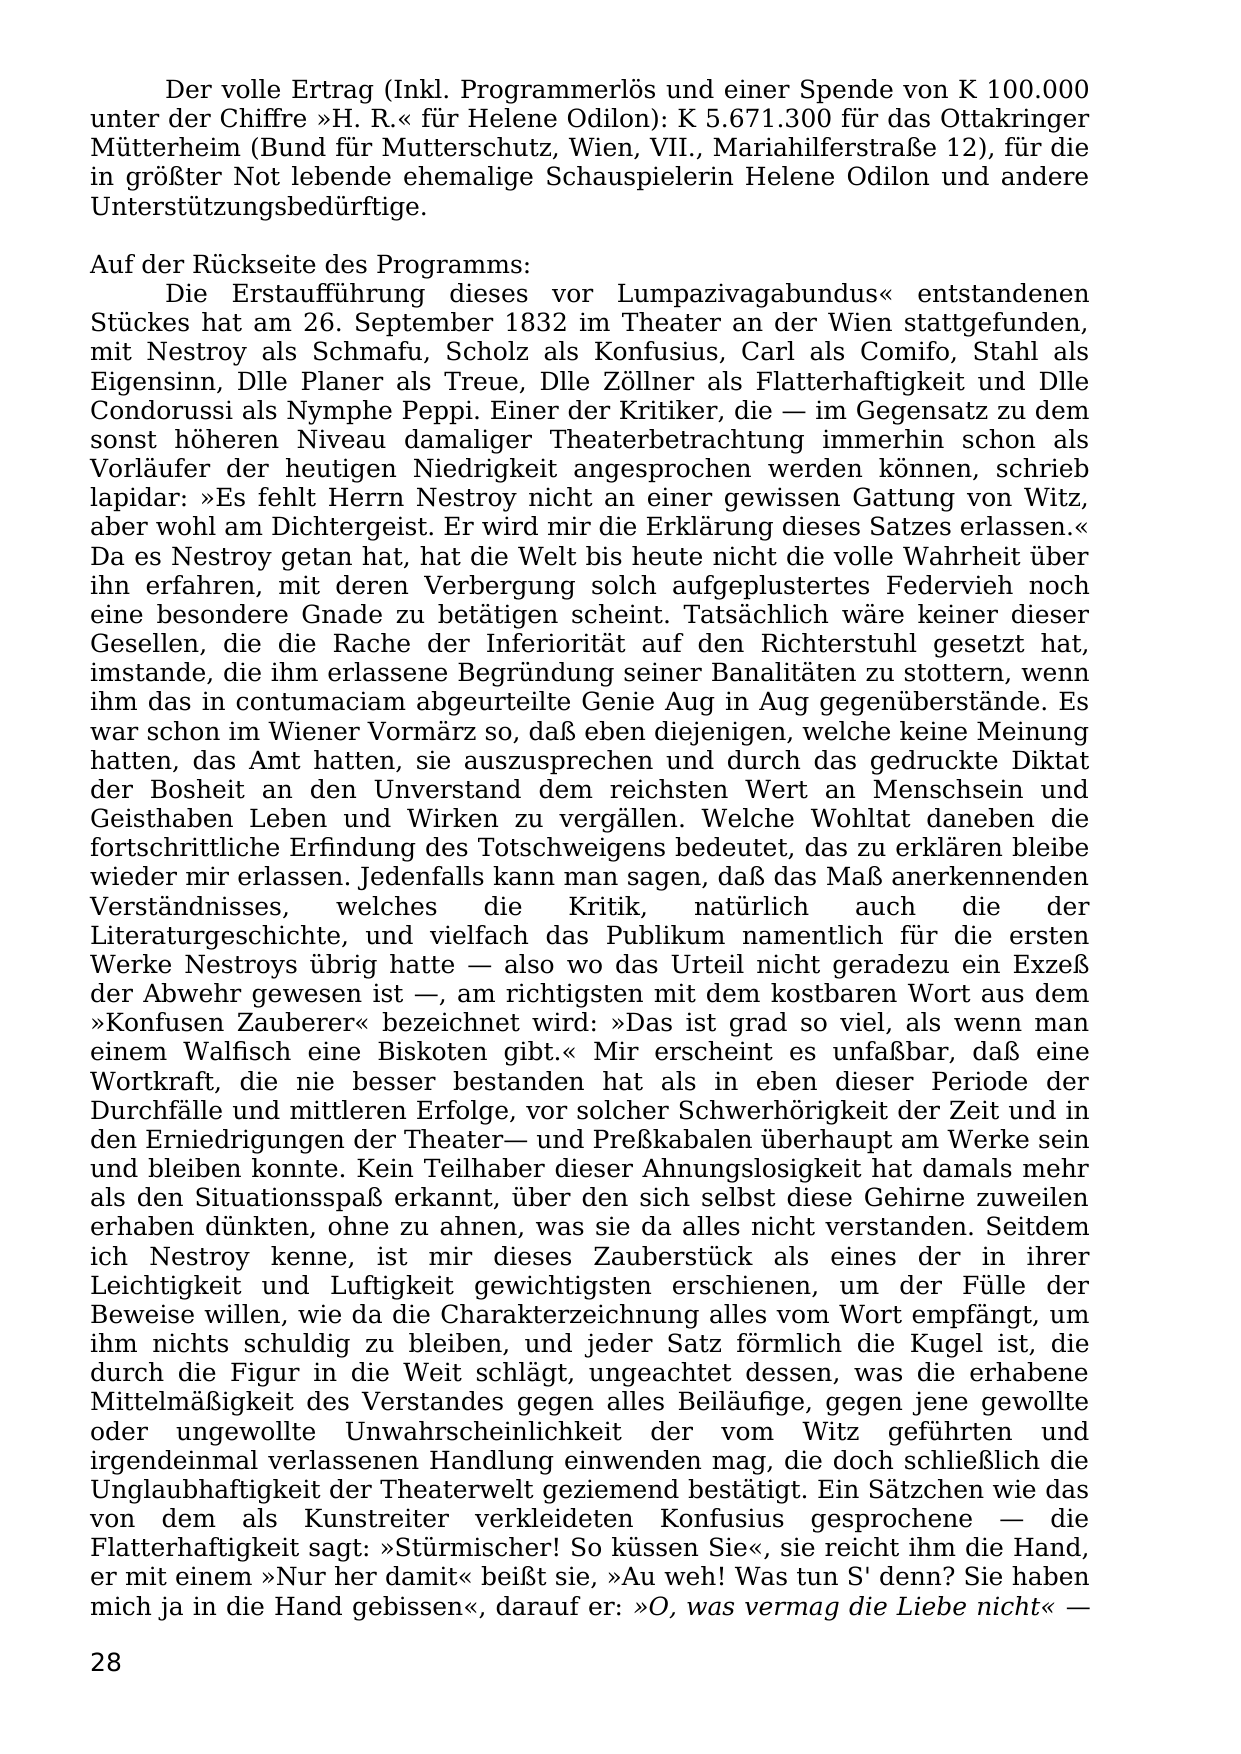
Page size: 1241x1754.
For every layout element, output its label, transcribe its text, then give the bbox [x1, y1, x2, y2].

text Der volle Ertrag (Inkl. Programmerlös und einer Spende von K 100.000 unter der Chiffre »H. R.« für Helene Odilon): K 5.671.300 für das Ottakringer Mütterheim (Bund für Mutterschutz, Wien, VII., Mariahilferstraße 12), für die in größter Not lebende ehemalige Schauspielerin Helene Odilon und andere Unterstützungsbedürftige. [90, 75, 1091, 221]
text Auf der Rückseite des Programms: [90, 250, 1091, 279]
text Die Erstaufführung dieses vor Lumpazivagabundus« entstandenen Stückes hat am 26. September 1832 im Theater an der Wien stattgefunden, mit Nestroy als Schmafu, Scholz als Konfusius, Carl als Comifo, Stahl als Eigensinn, Dlle Planer als Treue, Dlle Zöllner als Flatterhaftigkeit und Dlle Condorussi als Nymphe Peppi. Einer der Kritiker, die — im Gegensatz zu dem sonst höheren Niveau damaliger Theaterbetrachtung immerhin schon als Vorläufer der heutigen Niedrigkeit angesprochen werden können, schrieb lapidar: »Es fehlt Herrn Nestroy nicht an einer gewissen Gattung von Witz, aber wohl am Dichtergeist. Er wird mir die Erklärung dieses Satzes erlassen.« Da es Nestroy getan hat, hat die Welt bis heute nicht die volle Wahrheit über ihn erfahren, mit deren Verbergung solch aufgeplustertes Federvieh noch eine besondere Gnade zu betätigen scheint. Tatsächlich wäre keiner dieser Gesellen, die die Rache der Inferiorität auf den Richterstuhl gesetzt hat, imstande, die ihm erlassene Begründung seiner Banalitäten zu stottern, wenn ihm das in contumaciam abgeurteilte Genie Aug in Aug gegenüberstände. Es war schon im Wiener Vormärz so, daß eben diejenigen, welche keine Meinung hatten, das Amt hatten, sie auszusprechen und durch das gedruckte Diktat der Bosheit an den Unverstand dem reichsten Wert an Menschsein und Geisthaben Leben und Wirken zu vergällen. Welche Wohltat daneben die fortschrittliche Erfindung des Totschweigens bedeutet, das zu erklären bleibe wieder mir erlassen. Jedenfalls kann man sagen, daß das Maß anerkennenden Verständnisses, welches die Kritik, natürlich auch die der Literaturgeschichte, und vielfach das Publikum namentlich für die ersten Werke Nestroys übrig hatte — also wo das Urteil nicht geradezu ein Exzeß der Abwehr gewesen ist —, am richtigsten mit dem kostbaren Wort aus dem »Konfusen Zauberer« bezeichnet wird: »Das ist grad so viel, als wenn man einem Walfisch eine Biskoten gibt.« Mir erscheint es unfaßbar, daß eine Wortkraft, die nie besser bestanden hat als in eben dieser Periode der Durchfälle und mittleren Erfolge, vor solcher Schwerhörigkeit der Zeit und in den Erniedrigungen der Theater— und Preßkabalen überhaupt am Werke sein und bleiben konnte. Kein Teilhaber dieser Ahnungslosigkeit hat damals mehr als den Situationsspaß erkannt, über den sich selbst diese Gehirne zuweilen erhaben dünkten, ohne zu ahnen, was sie da alles nicht verstanden. Seitdem ich Nestroy kenne, ist mir dieses Zauberstück als eines der in ihrer Leichtigkeit und Luftigkeit gewichtigsten erschienen, um der Fülle der Beweise willen, wie da die Charakterzeichnung alles vom Wort empfängt, um ihm nichts schuldig zu bleiben, und jeder Satz förmlich die Kugel ist, die durch die Figur in die Weit schlägt, ungeachtet dessen, was die erhabene Mittelmäßigkeit des Verstandes gegen alles Beiläufige, gegen jene gewollte oder ungewollte Unwahrscheinlichkeit der vom Witz geführten und irgendeinmal verlassenen Handlung einwenden mag, die doch schließlich die Unglaubhaftigkeit der Theaterwelt geziemend bestätigt. Ein Sätzchen wie das von dem als Kunstreiter verkleideten Konfusius gesprochene — die Flatterhaftigkeit sagt: »Stürmischer! So küssen Sie«, sie reicht ihm die Hand, er mit einem »Nur her damit« beißt sie, »Au weh! Was tun S' denn? Sie haben mich ja in die Hand gebissen«, darauf er: »O, was vermag die Liebe nicht« — [90, 279, 1091, 1621]
